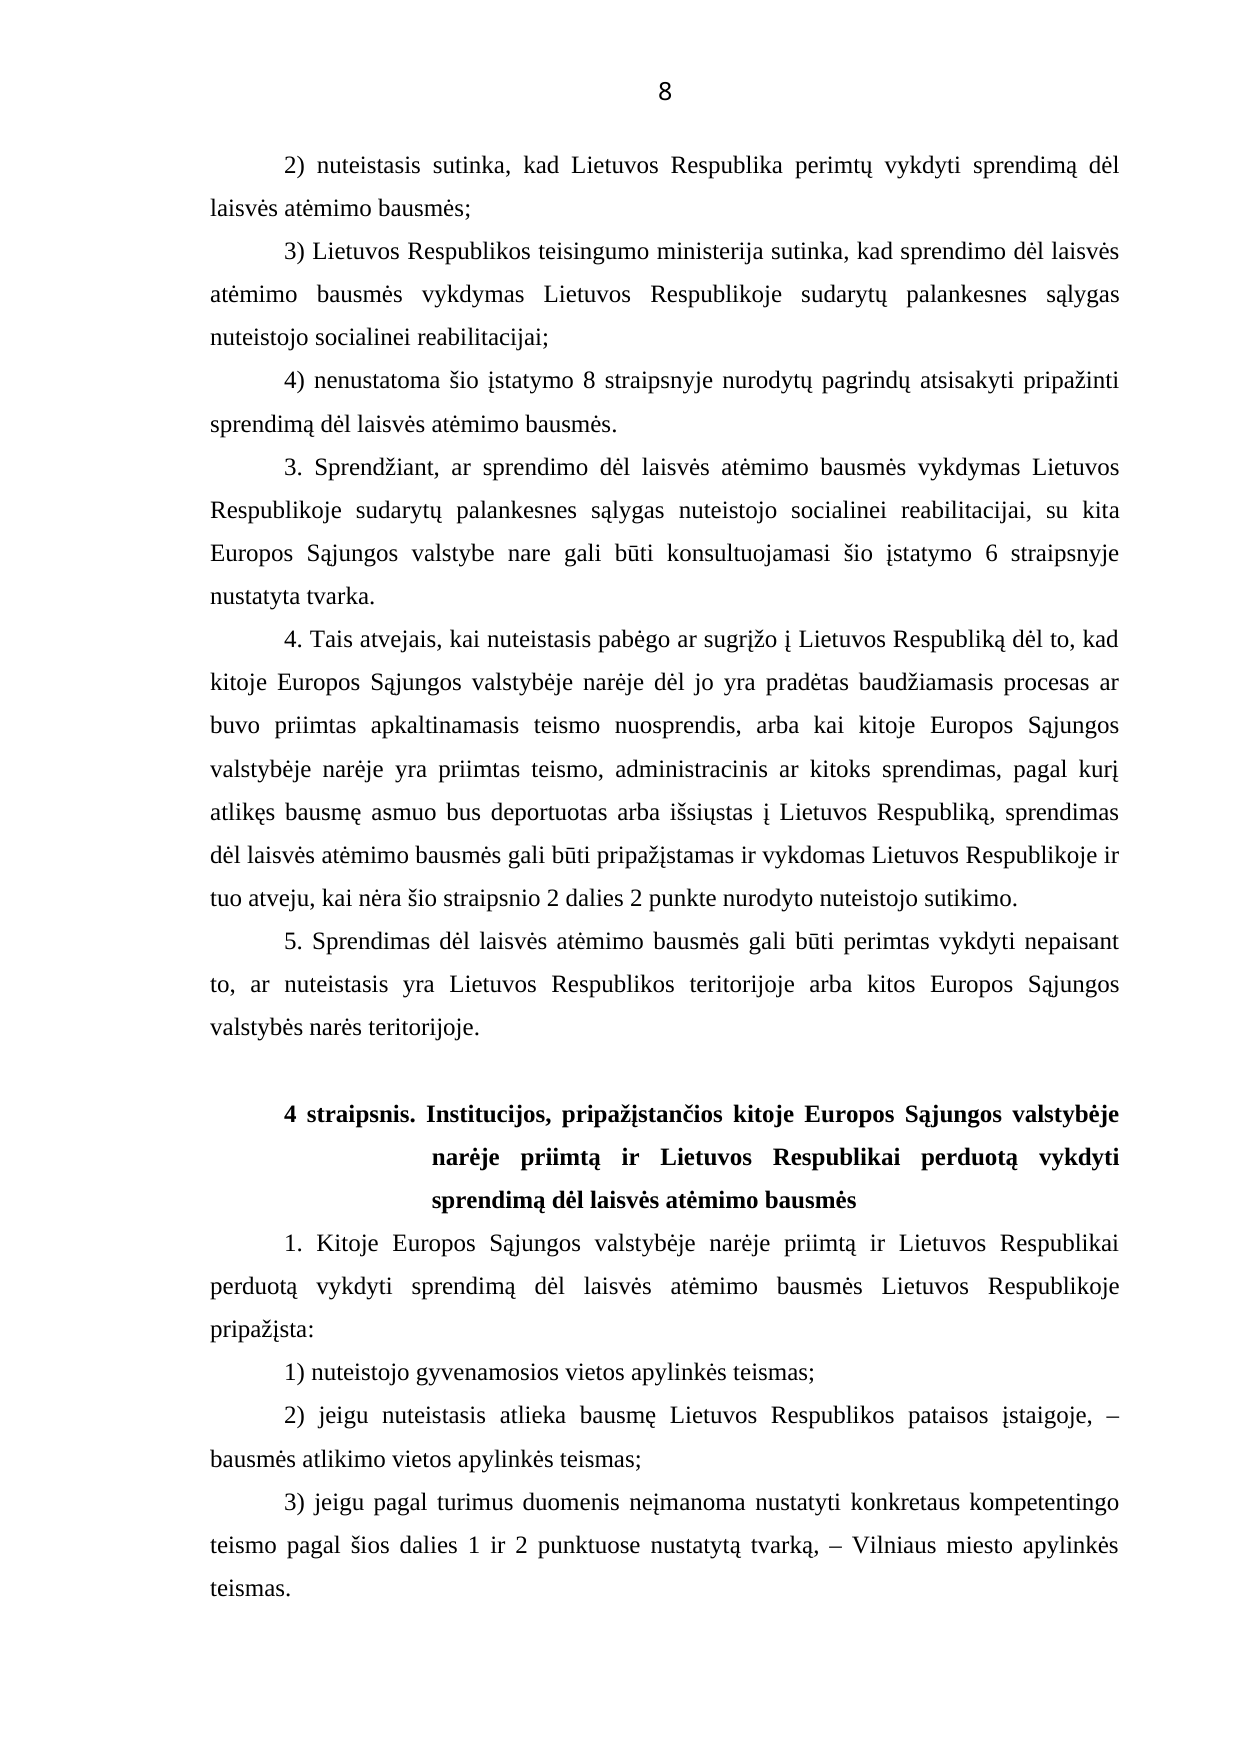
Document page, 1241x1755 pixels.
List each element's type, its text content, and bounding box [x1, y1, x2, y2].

text 4. Tais atvejais, kai nuteistasis pabėgo ar sugrįžo į Lietuvos Respubliką dėl to, kad kitoje Europos Sąjungos valstybėje narėje dėl jo yra pradėtas baudžiamasis procesas ar buvo priimtas apkaltinamasis teismo nuosprendis, arba kai kitoje Europos Sąjungos valstybėje narėje yra priimtas teismo, administracinis ar kitoks sprendimas, pagal kurį atlikęs bausmę asmuo bus deportuotas arba išsiųstas į Lietuvos Respubliką, sprendimas dėl laisvės atėmimo bausmės gali būti pripažįstamas ir vykdomas Lietuvos Respublikoje ir tuo atveju, kai nėra šio straipsnio 2 dalies 2 punkte nurodyto nuteistojo sutikimo. [210, 624, 1120, 912]
text 3) jeigu pagal turimus duomenis neįmanoma nustatyti konkretaus kompetentingo teismo pagal šios dalies 1 ir 2 punktuose nustatytą tvarką, – Vilniaus miesto apylinkės teismas. [210, 1487, 1120, 1602]
text 5. Sprendimas dėl laisvės atėmimo bausmės gali būti perimtas vykdyti nepaisant to, ar nuteistasis yra Lietuvos Respublikos teritorijoje arba kitos Europos Sąjungos valstybės narės teritorijoje. [210, 926, 1120, 1041]
text 1) nuteistojo gyvenamosios vietos apylinkės teismas; [210, 1357, 1120, 1386]
text 4 straipsnis. Institucijos, pripažįstančios kitoje Europos Sąjungos valstybėje narėje priimtą ir Lietuvos Respublikai perduotą vykdyti sprendimą dėl laisvės atėmimo bausmės [284, 1099, 1120, 1214]
text 1. Kitoje Europos Sąjungos valstybėje narėje priimtą ir Lietuvos Respublikai perduotą vykdyti sprendimą dėl laisvės atėmimo bausmės Lietuvos Respublikoje pripažįsta: [210, 1228, 1120, 1343]
text 4) nenustatoma šio įstatymo 8 straipsnyje nurodytų pagrindų atsisakyti pripažinti sprendimą dėl laisvės atėmimo bausmės. [210, 366, 1120, 437]
text 3. Sprendžiant, ar sprendimo dėl laisvės atėmimo bausmės vykdymas Lietuvos Respublikoje sudarytų palankesnes sąlygas nuteistojo socialinei reabilitacijai, su kita Europos Sąjungos valstybe nare gali būti konsultuojamasi šio įstatymo 6 straipsnyje nustatyta tvarka. [210, 452, 1120, 610]
text 3) Lietuvos Respublikos teisingumo ministerija sutinka, kad sprendimo dėl laisvės atėmimo bausmės vykdymas Lietuvos Respublikoje sudarytų palankesnes sąlygas nuteistojo socialinei reabilitacijai; [210, 236, 1120, 351]
text 2) nuteistasis sutinka, kad Lietuvos Respublika perimtų vykdyti sprendimą dėl laisvės atėmimo bausmės; [210, 150, 1120, 222]
text 2) jeigu nuteistasis atlieka bausmę Lietuvos Respublikos pataisos įstaigoje, – bausmės atlikimo vietos apylinkės teismas; [210, 1401, 1120, 1472]
